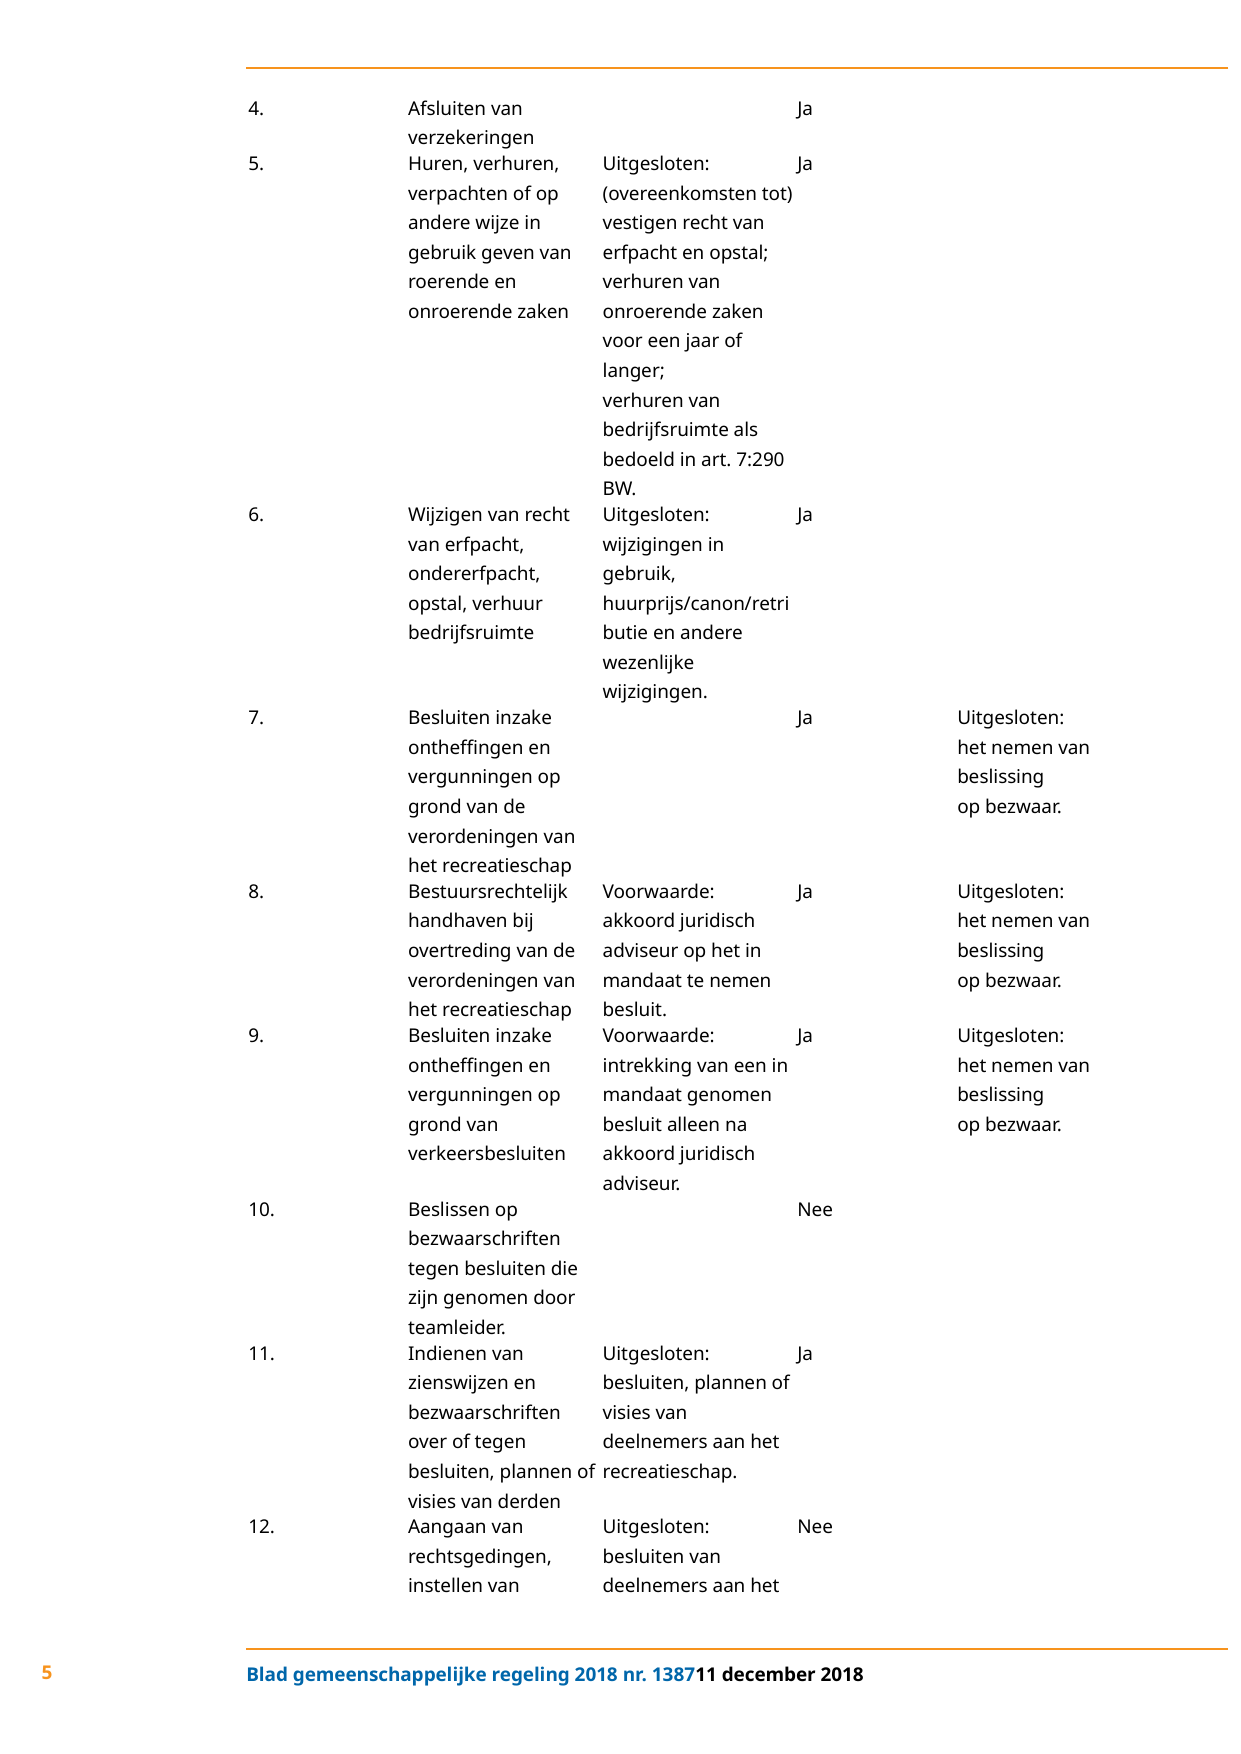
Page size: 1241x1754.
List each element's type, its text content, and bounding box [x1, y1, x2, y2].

table_cell Uitgesloten: besluiten, plannen of visies van deelnemers aan het recreatieschap. [603, 1340, 797, 1513]
table_cell Nee [797, 1196, 957, 1340]
table_cell Ja [797, 150, 957, 501]
table_cell Uitgesloten: het nemen van beslissing op bezwaar. [957, 878, 1152, 1022]
table_cell 8. [248, 878, 408, 1022]
table_cell 11. [248, 1340, 408, 1513]
table_cell Ja [797, 1340, 957, 1513]
table_cell Uitgesloten: het nemen van beslissing op bezwaar. [957, 705, 1152, 878]
table_cell Voorwaarde: intrekking van een in mandaat genomen besluit alleen na akkoord juridisch adviseur. [603, 1022, 797, 1196]
table_cell Ja [797, 705, 957, 878]
table_cell 6. [248, 501, 408, 704]
table_cell Ja [797, 501, 957, 704]
table_cell [957, 501, 1152, 704]
table_cell [957, 150, 1152, 501]
table_cell 12. [248, 1514, 408, 1598]
table_cell Besluiten inzake ontheffingen en vergunningen op grond van verkeersbesluiten [408, 1022, 602, 1196]
table_cell 5. [248, 150, 408, 501]
table_cell [957, 95, 1152, 150]
table_cell Voorwaarde: akkoord juridisch adviseur op het in mandaat te nemen besluit. [603, 878, 797, 1022]
table_cell Indienen van zienswijzen en bezwaarschriften over of tegen besluiten, plannen of visies van derden [408, 1340, 602, 1513]
table_cell Uitgesloten: wijzigingen in gebruik, huurprijs/canon/retributie en andere wezenlijke wijzigingen. [603, 501, 797, 704]
table_cell Ja [797, 95, 957, 150]
table_cell Beslissen op bezwaarschriften tegen besluiten die zijn genomen door teamleider. [408, 1196, 602, 1340]
picture [41, 47, 231, 172]
table_cell [603, 95, 797, 150]
table_cell Uitgesloten: (overeenkomsten tot) vestigen recht van erfpacht en opstal; verhuren van onroerende zaken voor een jaar of langer; verhuren van bedrijfsruimte als bedoeld in art. 7:290 BW. [603, 150, 797, 501]
table_cell 9. [248, 1022, 408, 1196]
table_cell [957, 1196, 1152, 1340]
table_cell Afsluiten van verzekeringen [408, 95, 602, 150]
table_cell 10. [248, 1196, 408, 1340]
table_cell [957, 1514, 1152, 1598]
table_cell [603, 1196, 797, 1340]
table_cell Uitgesloten: het nemen van beslissing op bezwaar. [957, 1022, 1152, 1196]
table_cell 7. [248, 705, 408, 878]
table_cell [957, 1340, 1152, 1513]
table_cell Uitgesloten: besluiten van deelnemers aan het [603, 1514, 797, 1598]
table_cell Huren, verhuren, verpachten of op andere wijze in gebruik geven van roerende en onroerende zaken [408, 150, 602, 501]
table_cell Nee [797, 1514, 957, 1598]
table_cell Aangaan van rechtsgedingen, instellen van [408, 1514, 602, 1598]
table_cell 4. [248, 95, 408, 150]
table_cell Ja [797, 878, 957, 1022]
table_cell Besluiten inzake ontheffingen en vergunningen op grond van de verordeningen van het recreatieschap [408, 705, 602, 878]
table_cell Ja [797, 1022, 957, 1196]
table_cell Wijzigen van recht van erfpacht, ondererfpacht, opstal, verhuur bedrijfsruimte [408, 501, 602, 704]
table_cell [603, 705, 797, 878]
table_cell Bestuursrechtelijk handhaven bij overtreding van de verordeningen van het recreatieschap [408, 878, 602, 1022]
